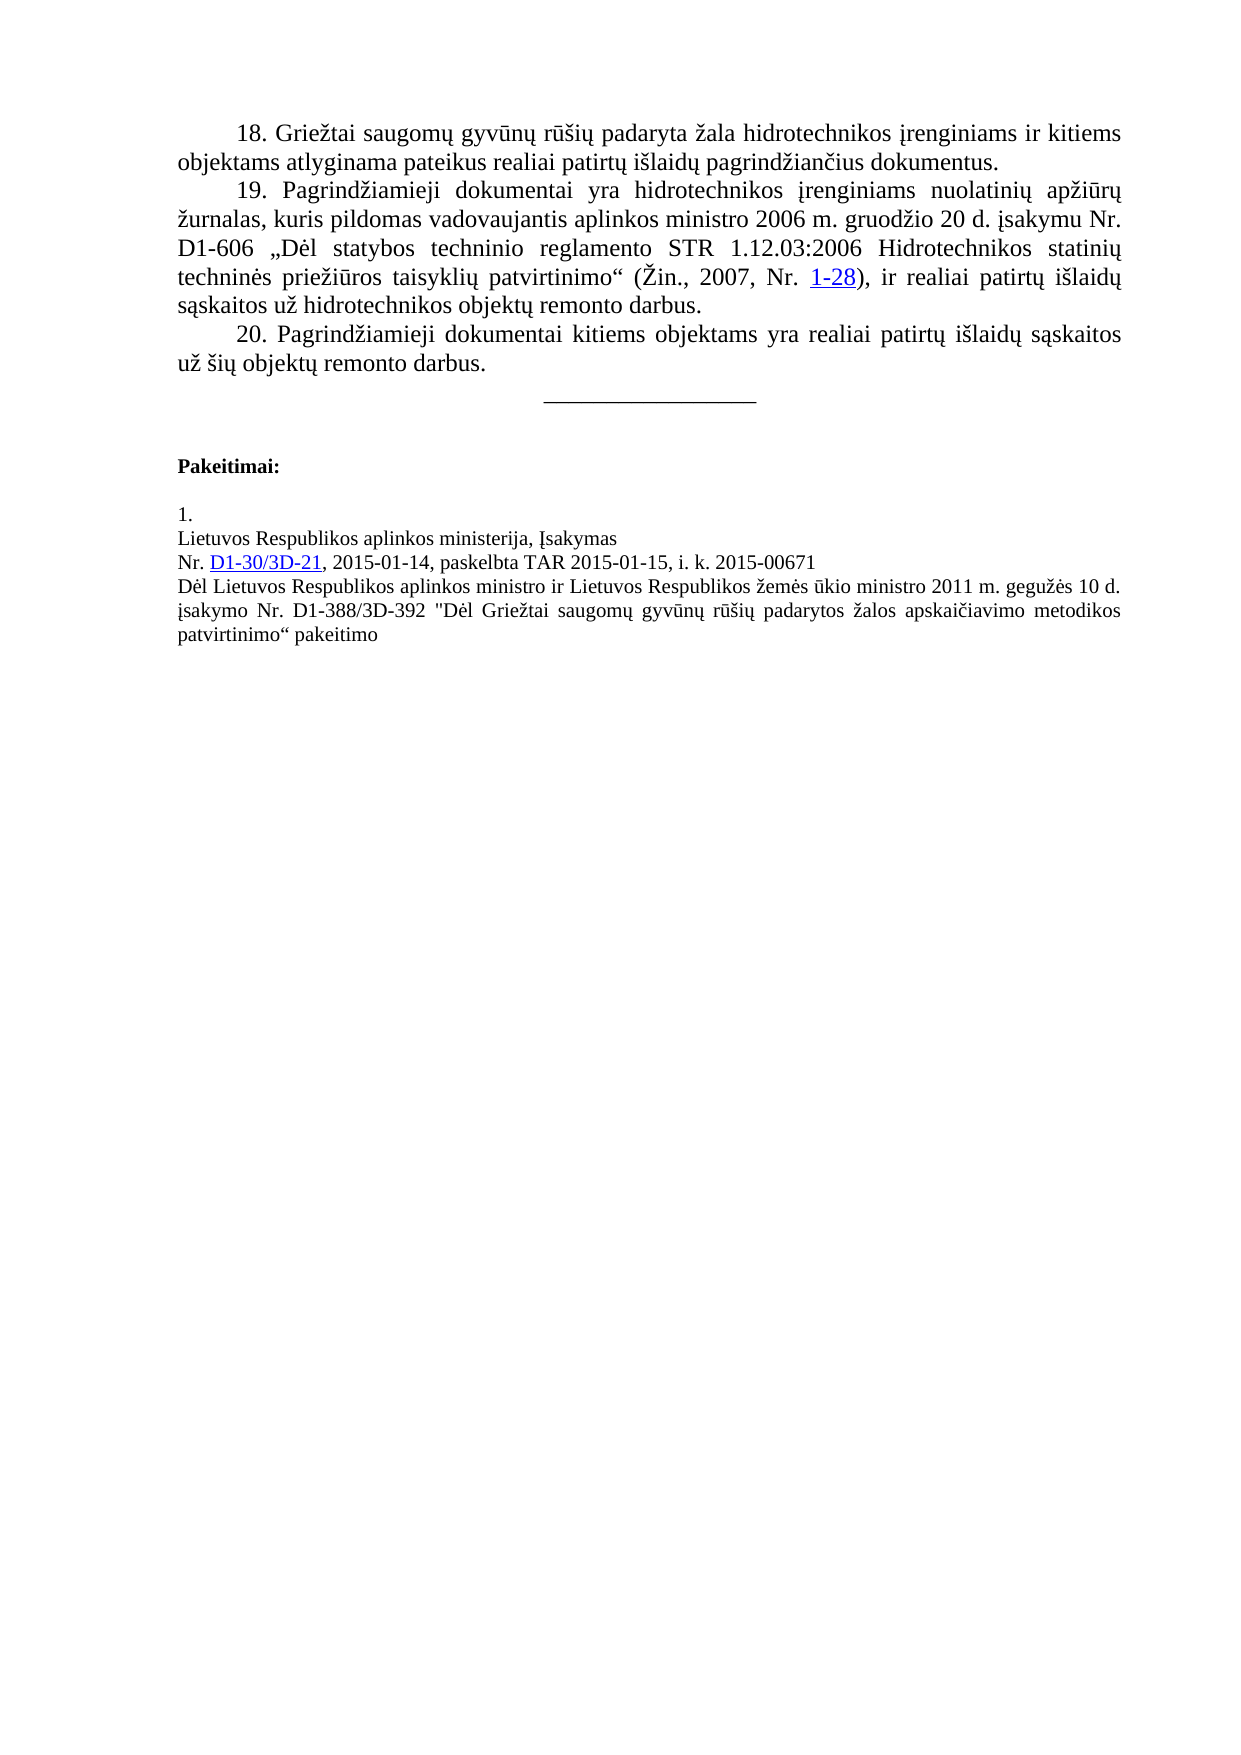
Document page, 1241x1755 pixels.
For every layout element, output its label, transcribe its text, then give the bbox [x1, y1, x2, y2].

text _________________ [177, 377, 1122, 406]
text 1. [177, 502, 1122, 526]
text Pakeitimai: [177, 454, 1122, 478]
text Lietuvos Respublikos aplinkos ministerija, Įsakymas [177, 526, 1122, 550]
text 19. Pagrindžiamieji dokumentai yra hidrotechnikos įrenginiams nuolatinių apžiūrų žurnalas, kuris pildomas vadovaujantis aplinkos ministro 2006 m. gruodžio 20 d. įsakymu Nr. D1-606 „Dėl statybos techninio reglamento STR 1.12.03:2006 Hidrotechnikos statinių techninės priežiūros taisyklių patvirtinimo“ (Žin., 2007, Nr. 1-28), ir realiai patirtų išlaidų sąskaitos už hidrotechnikos objektų remonto darbus. [177, 176, 1122, 319]
text 18. Griežtai saugomų gyvūnų rūšių padaryta žala hidrotechnikos įrenginiams ir kitiems objektams atlyginama pateikus realiai patirtų išlaidų pagrindžiančius dokumentus. [177, 118, 1122, 176]
text 20. Pagrindžiamieji dokumentai kitiems objektams yra realiai patirtų išlaidų sąskaitos už šių objektų remonto darbus. [177, 319, 1122, 377]
text Dėl Lietuvos Respublikos aplinkos ministro ir Lietuvos Respublikos žemės ūkio ministro 2011 m. gegužės 10 d. įsakymo Nr. D1-388/3D-392 "Dėl Griežtai saugomų gyvūnų rūšių padarytos žalos apskaičiavimo metodikos patvirtinimo“ pakeitimo [177, 574, 1122, 646]
text Nr. D1-30/3D-21, 2015-01-14, paskelbta TAR 2015-01-15, i. k. 2015-00671 [177, 550, 1122, 574]
